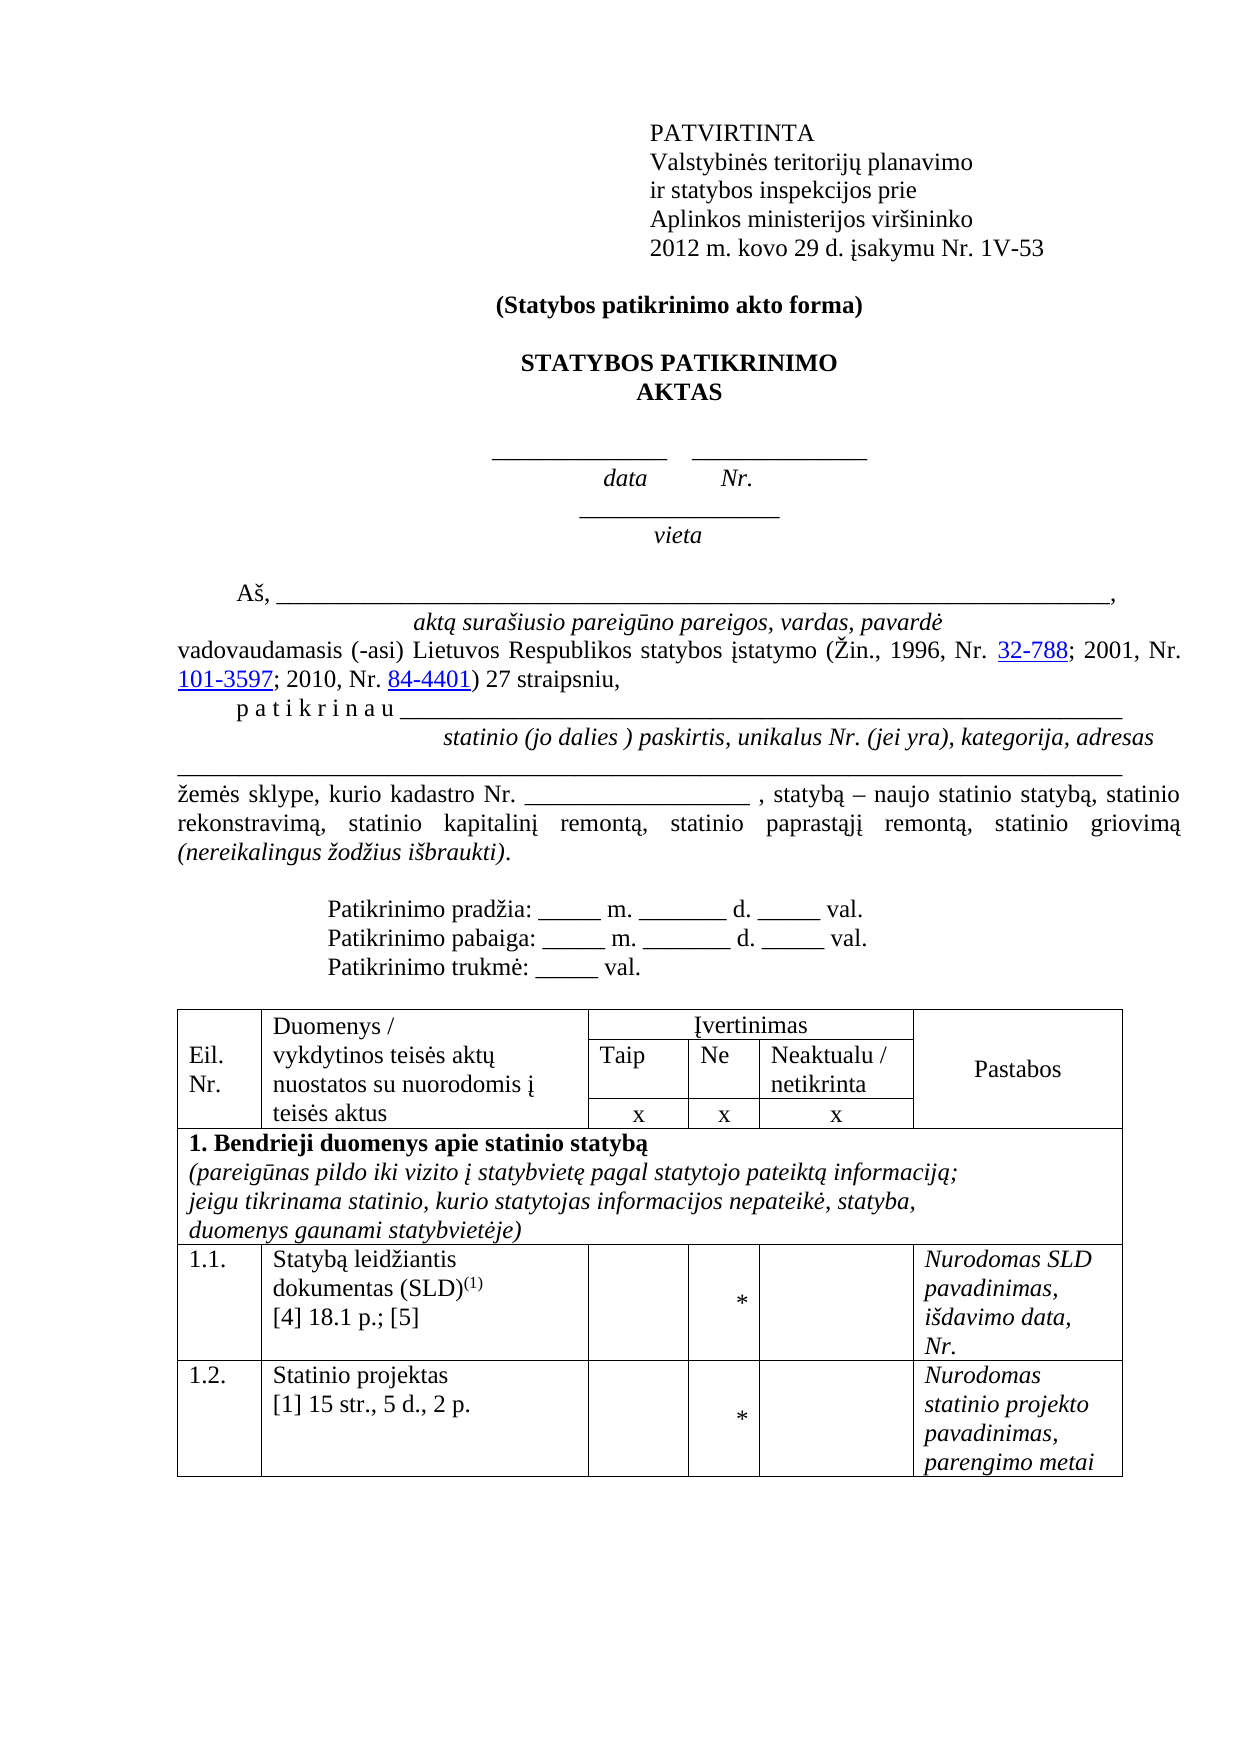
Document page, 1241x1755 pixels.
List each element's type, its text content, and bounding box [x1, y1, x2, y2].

table_cell 1.2. [178, 1361, 261, 1476]
table_cell 1. Bendrieji duomenys apie statinio statybą (pareigūnas pildo iki vizito į statybvietę pagal statytojo pateiktą informaciją; jeigu tikrinama statinio, kurio statytojas informacijos nepateikė, statyba, duomenys gaunami statybvietėje) [178, 1129, 988, 1243]
text p a t i k r i n a u [177, 693, 1181, 722]
table_cell [1095, 1129, 1122, 1243]
text ______________ ______________ [177, 434, 1181, 463]
text (Statybos patikrinimo akto forma) [177, 291, 1181, 319]
text Valstybinės teritorijų planavimo [649, 147, 1181, 176]
table_cell * [689, 1245, 759, 1359]
text AKTAS [177, 377, 1181, 406]
table_cell x [760, 1099, 913, 1127]
text aktą surašiusio pareigūno pareigos, vardas, pavardė [177, 607, 1181, 636]
table_cell 1.1. [178, 1245, 261, 1359]
table_header Eil. Nr. [178, 1010, 261, 1127]
table_header Pastabos [914, 1010, 1122, 1127]
table_cell [760, 1245, 913, 1359]
text Patikrinimo pradžia: _____ m. _______ d. _____ val. [327, 894, 1181, 923]
table_cell [760, 1361, 913, 1476]
table_header Duomenys / vykdytinos teisės aktų nuostatos su nuorodomis į teisės aktus [262, 1010, 588, 1127]
table_cell Statybą leidžiantis dokumentas (SLD)(1) [4] 18.1 p.; [5] [262, 1245, 588, 1359]
table_cell Nurodomas SLD pavadinimas, išdavimo data, Nr. [914, 1245, 1122, 1359]
table_cell * [689, 1361, 759, 1476]
text PATVIRTINTA [649, 118, 1181, 147]
text statinio (jo dalies ) paskirtis, unikalus Nr. (jei yra), kategorija, adresas [177, 722, 1181, 751]
text STATYBOS PATIKRINIMO [177, 348, 1181, 377]
table_cell [589, 1361, 688, 1476]
text ir statybos inspekcijos prie [649, 176, 1181, 204]
text _ [177, 751, 1181, 779]
text 2012 m. kovo 29 d. įsakymu Nr. 1V-53 [649, 233, 1181, 262]
table_cell Neaktualu / netikrinta [760, 1040, 913, 1098]
text žemės sklype, kurio kadastro Nr. __________________ , statybą – naujo statinio statybą, statinio rekonstravimą, statinio kapitalinį remontą, statinio paprastąjį remontą, statinio griovimą (nereikalingus žodžius išbraukti). [177, 779, 1181, 866]
table_cell [988, 1129, 1015, 1243]
table_header Įvertinimas [589, 1010, 913, 1039]
text vieta [177, 521, 1181, 549]
table_cell x [589, 1099, 688, 1127]
table_cell [1015, 1129, 1042, 1243]
table_cell Ne [689, 1040, 759, 1098]
table_cell [589, 1245, 688, 1359]
text Patikrinimo pabaiga: _____ m. _______ d. _____ val. [327, 923, 1181, 952]
table_cell Statinio projektas [1] 15 str., 5 d., 2 p. [262, 1361, 588, 1476]
text Patikrinimo trukmė: _____ val. [327, 952, 1181, 981]
text data Nr. [177, 463, 1181, 492]
table_cell Taip [589, 1040, 688, 1098]
table_cell Nurodomas statinio projekto pavadinimas, parengimo metai [914, 1361, 1122, 1476]
table_cell [1069, 1129, 1095, 1243]
text Aš, , [177, 578, 1181, 607]
table_cell x [689, 1099, 759, 1127]
table_cell [1042, 1129, 1068, 1243]
text Aplinkos ministerijos viršininko [649, 204, 1181, 233]
text ________________ [177, 492, 1181, 521]
text vadovaudamasis (-asi) Lietuvos Respublikos statybos įstatymo (Žin., 1996, Nr. 32-788; 2001, Nr. 101-3597; 2010, Nr. 84-4401) 27 straipsniu, [177, 636, 1181, 693]
